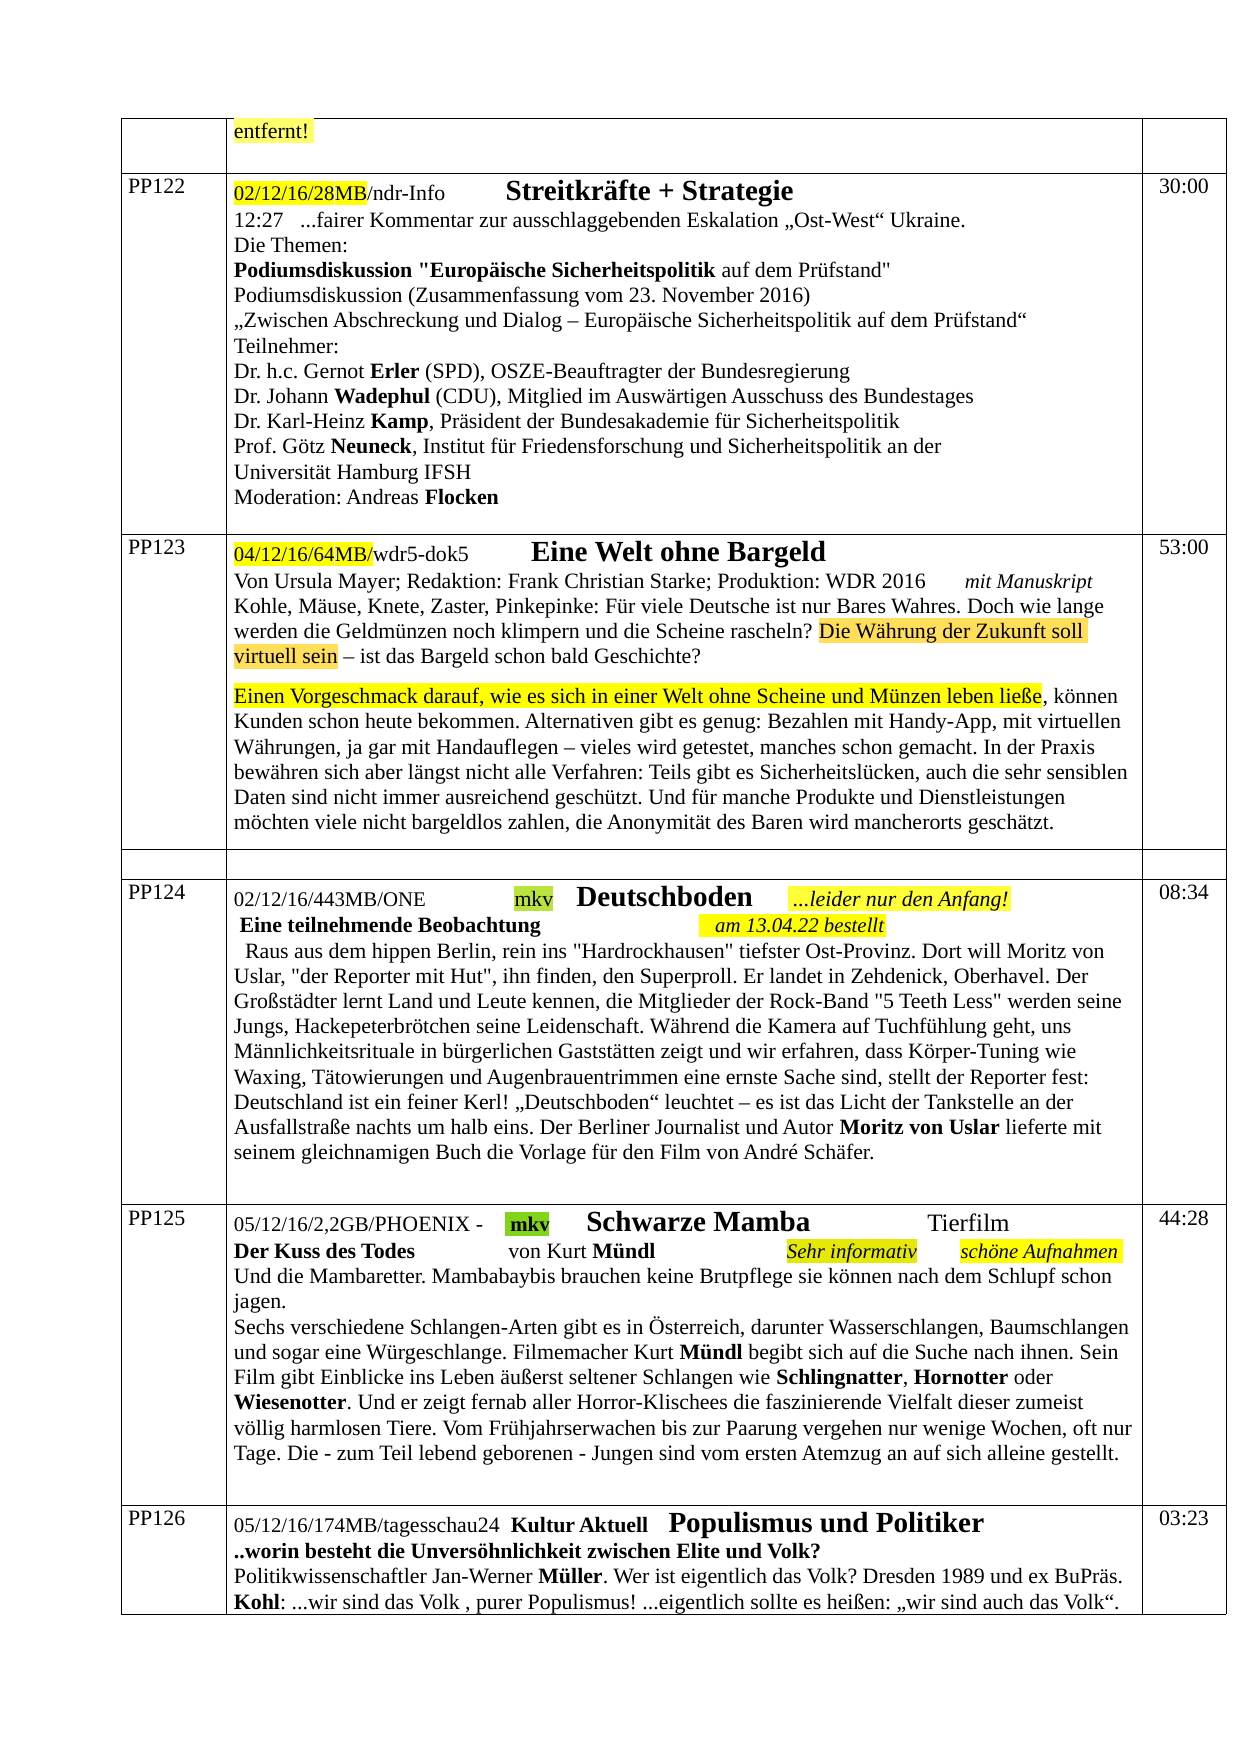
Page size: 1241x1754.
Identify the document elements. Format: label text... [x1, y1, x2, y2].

table_cell PP126 [122, 1506, 226, 1614]
table_cell 53:00 [1143, 535, 1226, 849]
table_cell entfernt! [227, 119, 1142, 173]
table_cell PP124 [122, 880, 226, 1204]
table_cell 44:28 [1143, 1205, 1226, 1505]
table_cell [1143, 850, 1226, 879]
table_cell 03:23 [1143, 1506, 1226, 1614]
table_cell [1143, 119, 1226, 173]
table_cell [122, 850, 226, 879]
table_cell 08:34 [1143, 880, 1226, 1204]
table_cell [227, 850, 1142, 879]
table_cell 30:00 [1143, 174, 1226, 534]
table_cell 02/12/16/28MB/ndr-Info Streitkräfte + Strategie 12:27 ...fairer Kommentar zur ausschlaggebenden Eskalation „Ost-West“ Ukraine. Die Themen: Podiumsdiskussion "Europäische Sicherheitspolitik auf dem Prüfstand" Podiumsdiskussion (Zusammenfassung vom 23. November 2016) „Zwischen Abschreckung und Dialog – Europäische Sicherheitspolitik auf dem Prüfstand“ Teilnehmer: Dr. h.c. Gernot Erler (SPD), OSZE-Beauftragter der Bundesregierung Dr. Johann Wadephul (CDU), Mitglied im Auswärtigen Ausschuss des Bundestages Dr. Karl-Heinz Kamp, Präsident der Bundesakademie für Sicherheitspolitik Prof. Götz Neuneck, Institut für Friedensforschung und Sicherheitspolitik an der Universität Hamburg IFSH Moderation: Andreas Flocken [227, 174, 1142, 534]
table_cell PP122 [122, 174, 226, 534]
table_cell 05/12/16/2,2GB/PHOENIX - mkv Schwarze Mamba Tierfilm Der Kuss des Todes von Kurt Mündl Sehr informativ schöne Aufnahmen Und die Mambaretter. Mambabaybis brauchen keine Brutpflege sie können nach dem Schlupf schon jagen. Sechs verschiedene Schlangen-Arten gibt es in Österreich, darunter Wasserschlangen, Baumschlangen und sogar eine Würgeschlange. Filmemacher Kurt Mündl begibt sich auf die Suche nach ihnen. Sein Film gibt Einblicke ins Leben äußerst seltener Schlangen wie Schlingnatter, Hornotter oder Wiesenotter. Und er zeigt fernab aller Horror-Klischees die faszinierende Vielfalt dieser zumeist völlig harmlosen Tiere. Vom Frühjahrserwachen bis zur Paarung vergehen nur wenige Wochen, oft nur Tage. Die - zum Teil lebend geborenen - Jungen sind vom ersten Atemzug an auf sich alleine gestellt. [227, 1205, 1142, 1505]
table_cell [122, 119, 226, 173]
table_cell 04/12/16/64MB/wdr5-dok5 Eine Welt ohne Bargeld Von Ursula Mayer; Redaktion: Frank Christian Starke; Produktion: WDR 2016 mit Manuskript Kohle, Mäuse, Knete, Zaster, Pinkepinke: Für viele Deutsche ist nur Bares Wahres. Doch wie lange werden die Geldmünzen noch klimpern und die Scheine rascheln? Die Währung der Zukunft soll virtuell sein – ist das Bargeld schon bald Geschichte? Einen Vorgeschmack darauf, wie es sich in einer Welt ohne Scheine und Münzen leben ließe, können Kunden schon heute bekommen. Alternativen gibt es genug: Bezahlen mit Handy-App, mit virtuellen Währungen, ja gar mit Handauflegen – vieles wird getestet, manches schon gemacht. In der Praxis bewähren sich aber längst nicht alle Verfahren: Teils gibt es Sicherheitslücken, auch die sehr sensiblen Daten sind nicht immer ausreichend geschützt. Und für manche Produkte und Dienstleistungen möchten viele nicht bargeldlos zahlen, die Anonymität des Baren wird mancherorts geschätzt. [227, 535, 1142, 849]
table_cell PP123 [122, 535, 226, 849]
table_cell 05/12/16/174MB/tagesschau24 Kultur Aktuell Populismus und Politiker ..worin besteht die Unversöhnlichkeit zwischen Elite und Volk? Politikwissenschaftler Jan-Werner Müller. Wer ist eigentlich das Volk? Dresden 1989 und ex BuPräs. Kohl: ...wir sind das Volk , purer Populismus! ...eigentlich sollte es heißen: „wir sind auch das Volk“. [227, 1506, 1142, 1614]
table_cell 02/12/16/443MB/ONE mkv Deutschboden ...leider nur den Anfang! Eine teilnehmende Beobachtung am 13.04.22 bestellt Raus aus dem hippen Berlin, rein ins "Hardrockhausen" tiefster Ost-Provinz. Dort will Moritz von Uslar, "der Reporter mit Hut", ihn finden, den Superproll. Er landet in Zehdenick, Oberhavel. Der Großstädter lernt Land und Leute kennen, die Mitglieder der Rock-Band "5 Teeth Less" werden seine Jungs, Hackepeterbrötchen seine Leidenschaft. Während die Kamera auf Tuchfühlung geht, uns Männlichkeitsrituale in bürgerlichen Gaststätten zeigt und wir erfahren, dass Körper-Tuning wie Waxing, Tätowierungen und Augenbrauentrimmen eine ernste Sache sind, stellt der Reporter fest: Deutschland ist ein feiner Kerl! „Deutschboden“ leuchtet – es ist das Licht der Tankstelle an der Ausfallstraße nachts um halb eins. Der Berliner Journalist und Autor Moritz von Uslar lieferte mit seinem gleichnamigen Buch die Vorlage für den Film von André Schäfer. [227, 880, 1142, 1204]
table_cell PP125 [122, 1205, 226, 1505]
